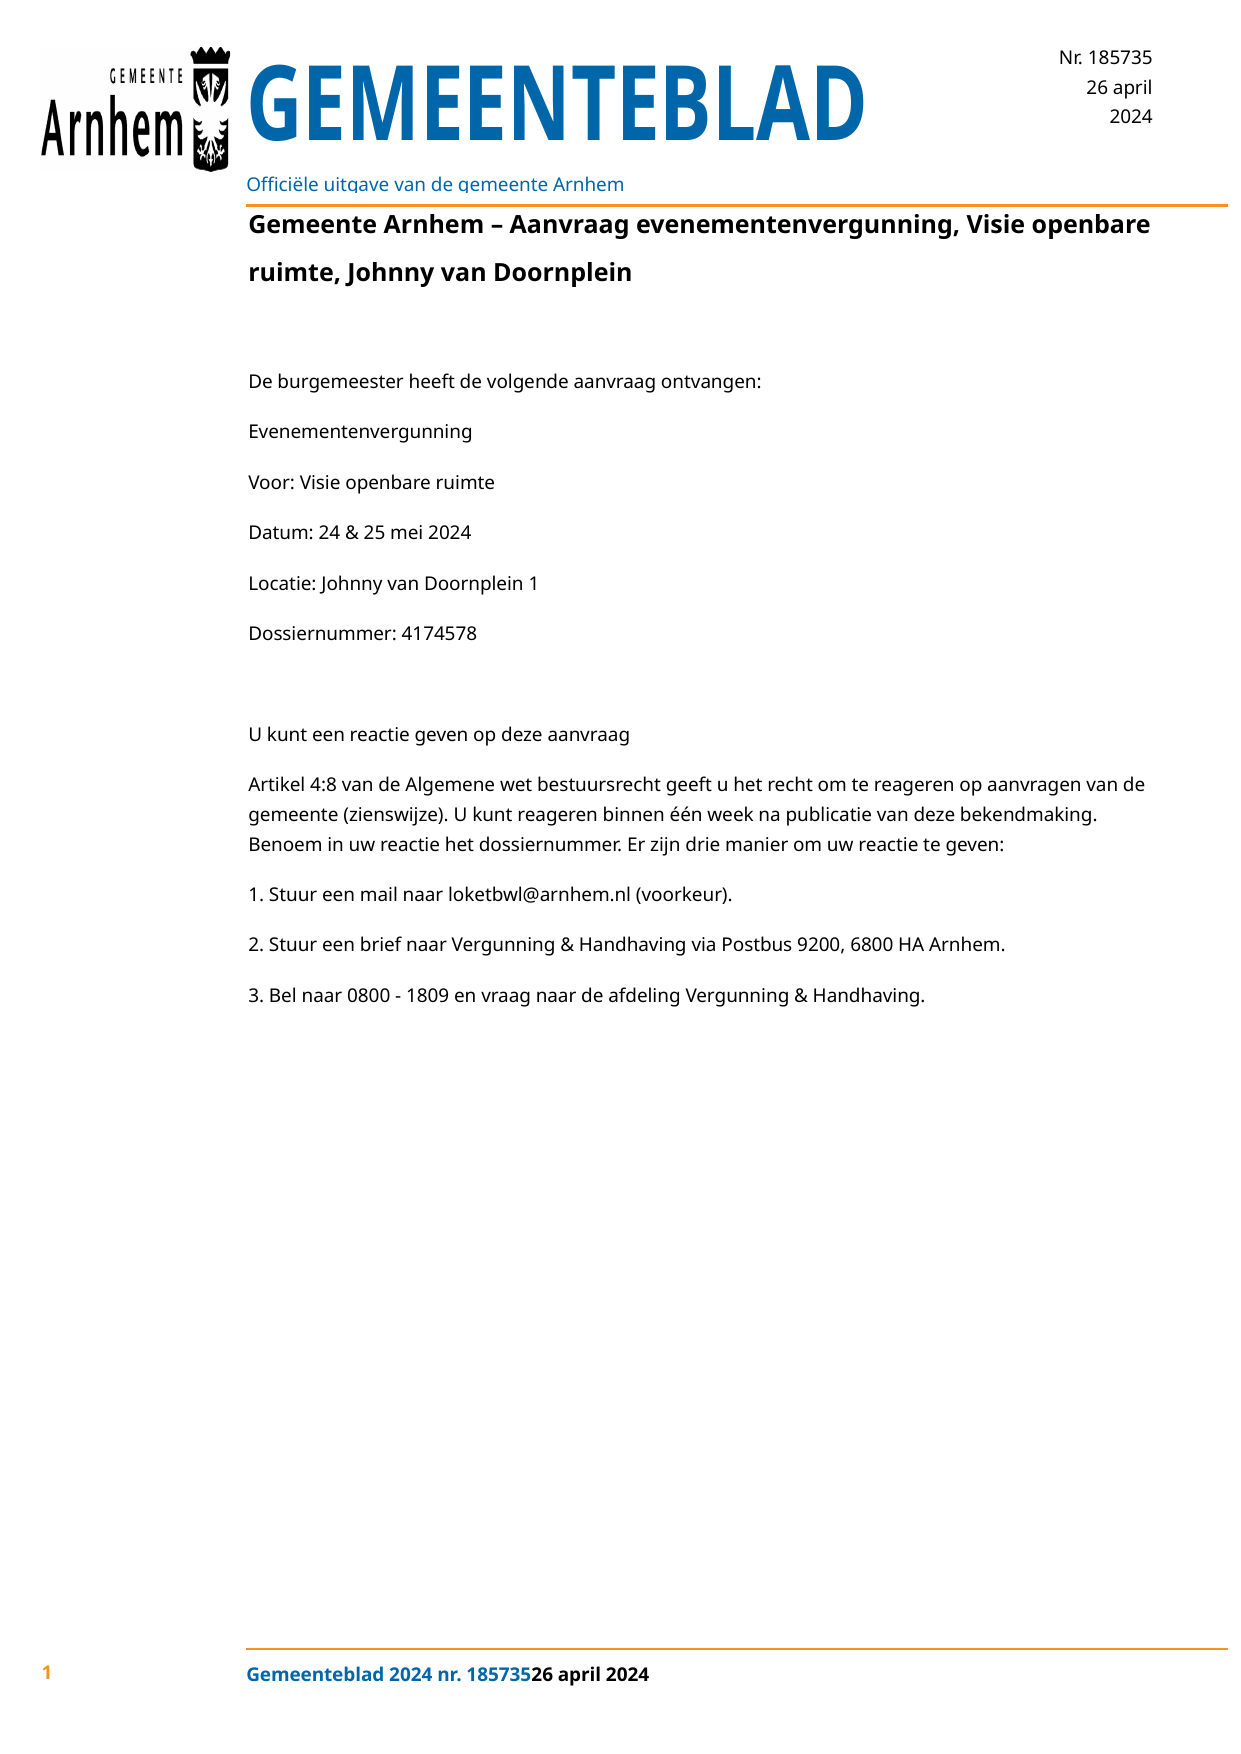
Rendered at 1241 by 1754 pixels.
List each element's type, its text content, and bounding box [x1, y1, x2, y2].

text 1. Stuur een mail naar loketbwl@arnhem.nl (voorkeur). [248, 881, 1152, 907]
text 2. Stuur een brief naar Vergunning & Handhaving via Postbus 9200, 6800 HA Arnhem. [248, 932, 1152, 957]
text Dossiernummer: 4174578 [248, 620, 1152, 646]
text Locatie: Johnny van Doornplein 1 [248, 570, 1152, 596]
picture [41, 47, 231, 172]
text Gemeente Arnhem – Aanvraag evenementenvergunning, Visie openbare ruimte, Johnny van Doornplein [248, 207, 1152, 288]
text Artikel 4:8 van de Algemene wet bestuursrecht geeft u het recht om te reageren op aanvragen van de gemeente (zienswijze). U kunt reageren binnen één week na publicatie van deze bekendmaking. Benoem in uw reactie het dossiernummer. Er zijn drie manier om uw reactie te geven: [248, 772, 1152, 857]
text Evenementenvergunning [248, 419, 1152, 444]
text U kunt een reactie geven op deze aanvraag [248, 721, 1152, 747]
text De burgemeester heeft de volgende aanvraag ontvangen: [248, 368, 1152, 394]
text Datum: 24 & 25 mei 2024 [248, 519, 1152, 545]
text 3. Bel naar 0800 - 1809 en vraag naar de afdeling Vergunning & Handhaving. [248, 982, 1152, 1008]
text Voor: Visie openbare ruimte [248, 469, 1152, 495]
